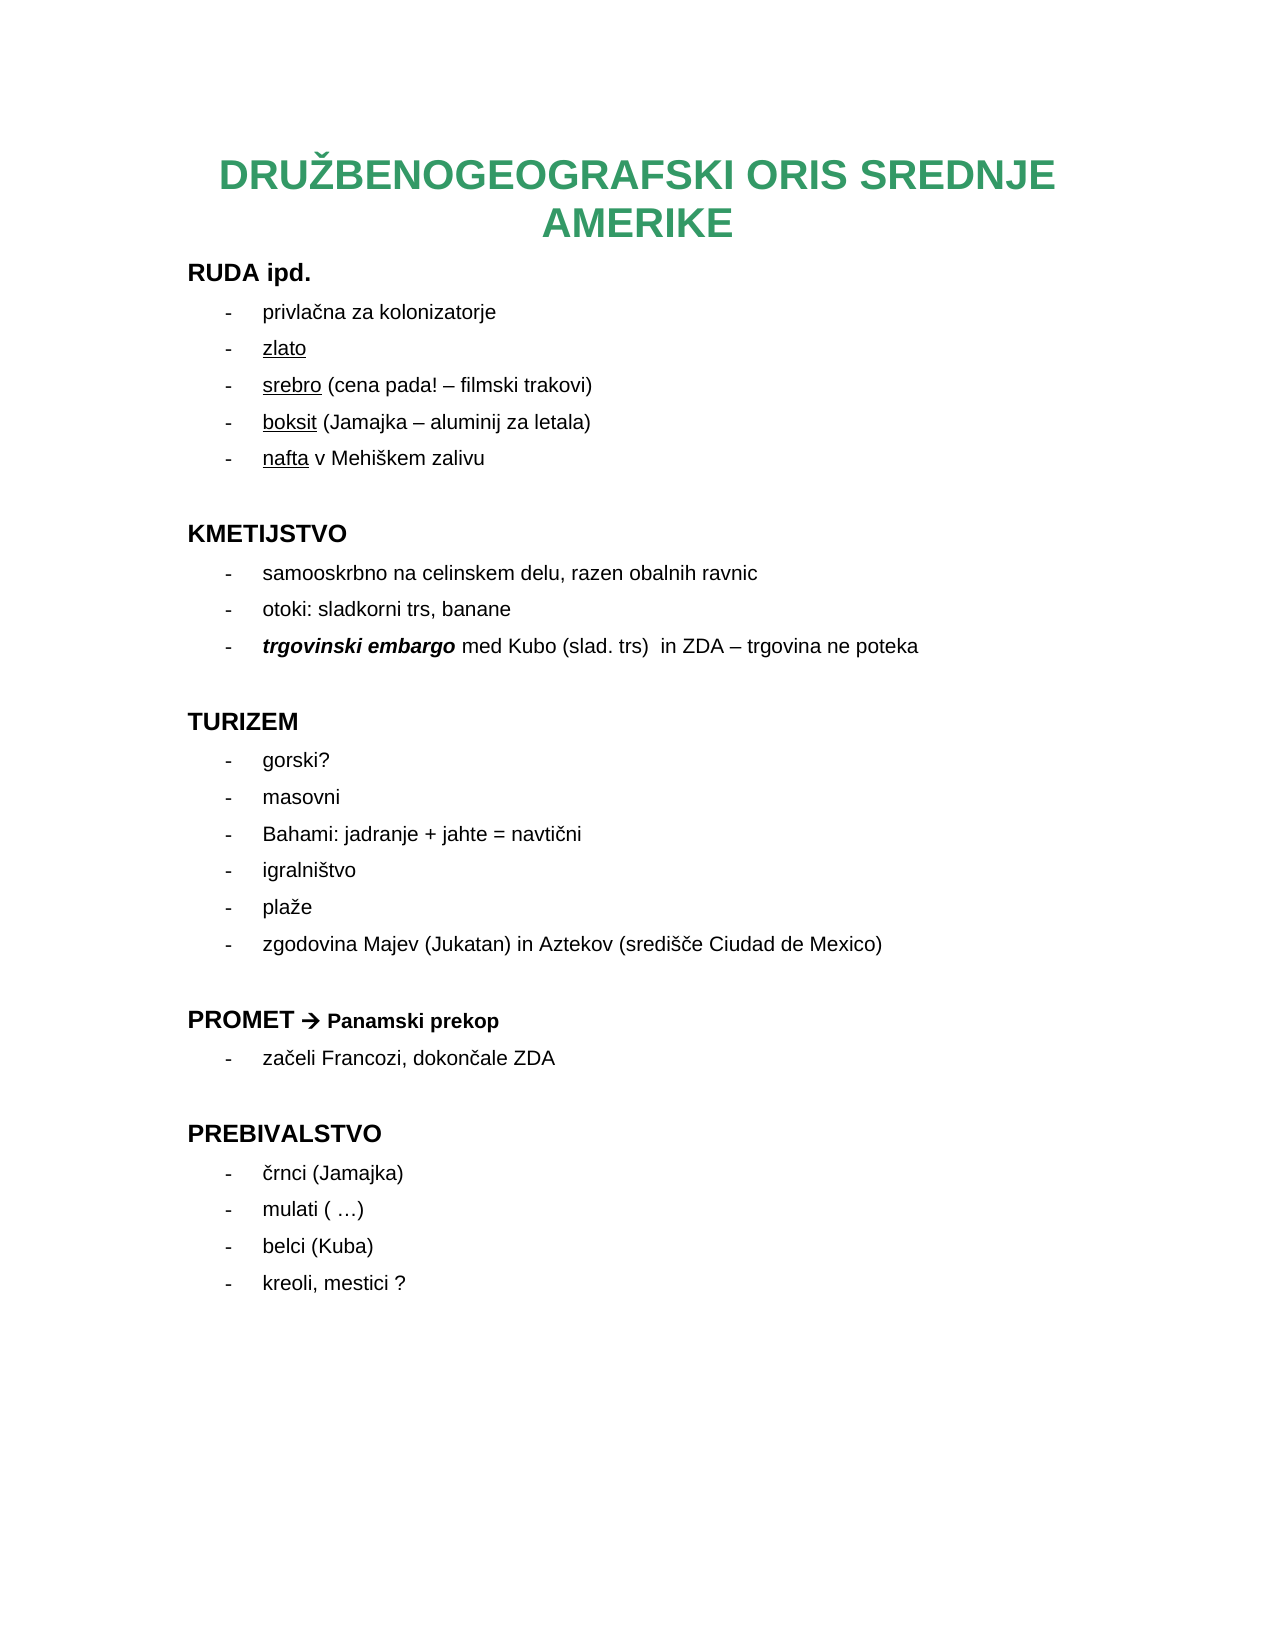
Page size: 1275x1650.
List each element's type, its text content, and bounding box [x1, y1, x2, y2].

list boksit (Jamajka – aluminij za letala) [225, 409, 1087, 434]
list črnci (Jamajka) [225, 1160, 1087, 1184]
list mulati ( …) [225, 1197, 1087, 1221]
list belci (Kuba) [225, 1234, 1087, 1258]
text RUDA ipd. [187, 258, 1087, 287]
list Bahami: jadranje + jahte = navtični [225, 822, 1087, 846]
text PREBIVALSTVO [187, 1119, 1087, 1148]
text KMETIJSTVO [187, 519, 1087, 548]
list plaže [225, 895, 1087, 919]
list zlato [225, 336, 1087, 360]
list igralništvo [225, 858, 1087, 882]
text TURIZEM [187, 707, 1087, 736]
list srebro (cena pada! – filmski trakovi) [225, 373, 1087, 397]
text DRUŽBENOGEOGRAFSKI ORIS SREDNJE AMERIKE [187, 150, 1087, 246]
list otoki: sladkorni trs, banane [225, 597, 1087, 621]
list kreoli, mestici ? [225, 1270, 1087, 1294]
list samooskrbno na celinskem delu, razen obalnih ravnic [225, 561, 1087, 585]
list zgodovina Majev (Jukatan) in Aztekov (središče Ciudad de Mexico) [225, 932, 1087, 956]
list privlačna za kolonizatorje [225, 299, 1087, 324]
list masovni [225, 785, 1087, 809]
list nafta v Mehiškem zalivu [225, 446, 1087, 470]
list začeli Francozi, dokončale ZDA [225, 1046, 1087, 1070]
list gorski? [225, 748, 1087, 772]
list trgovinski embargo med Kubo (slad. trs) in ZDA – trgovina ne poteka [225, 634, 1087, 658]
text PROMET  Panamski prekop [187, 1005, 1087, 1033]
